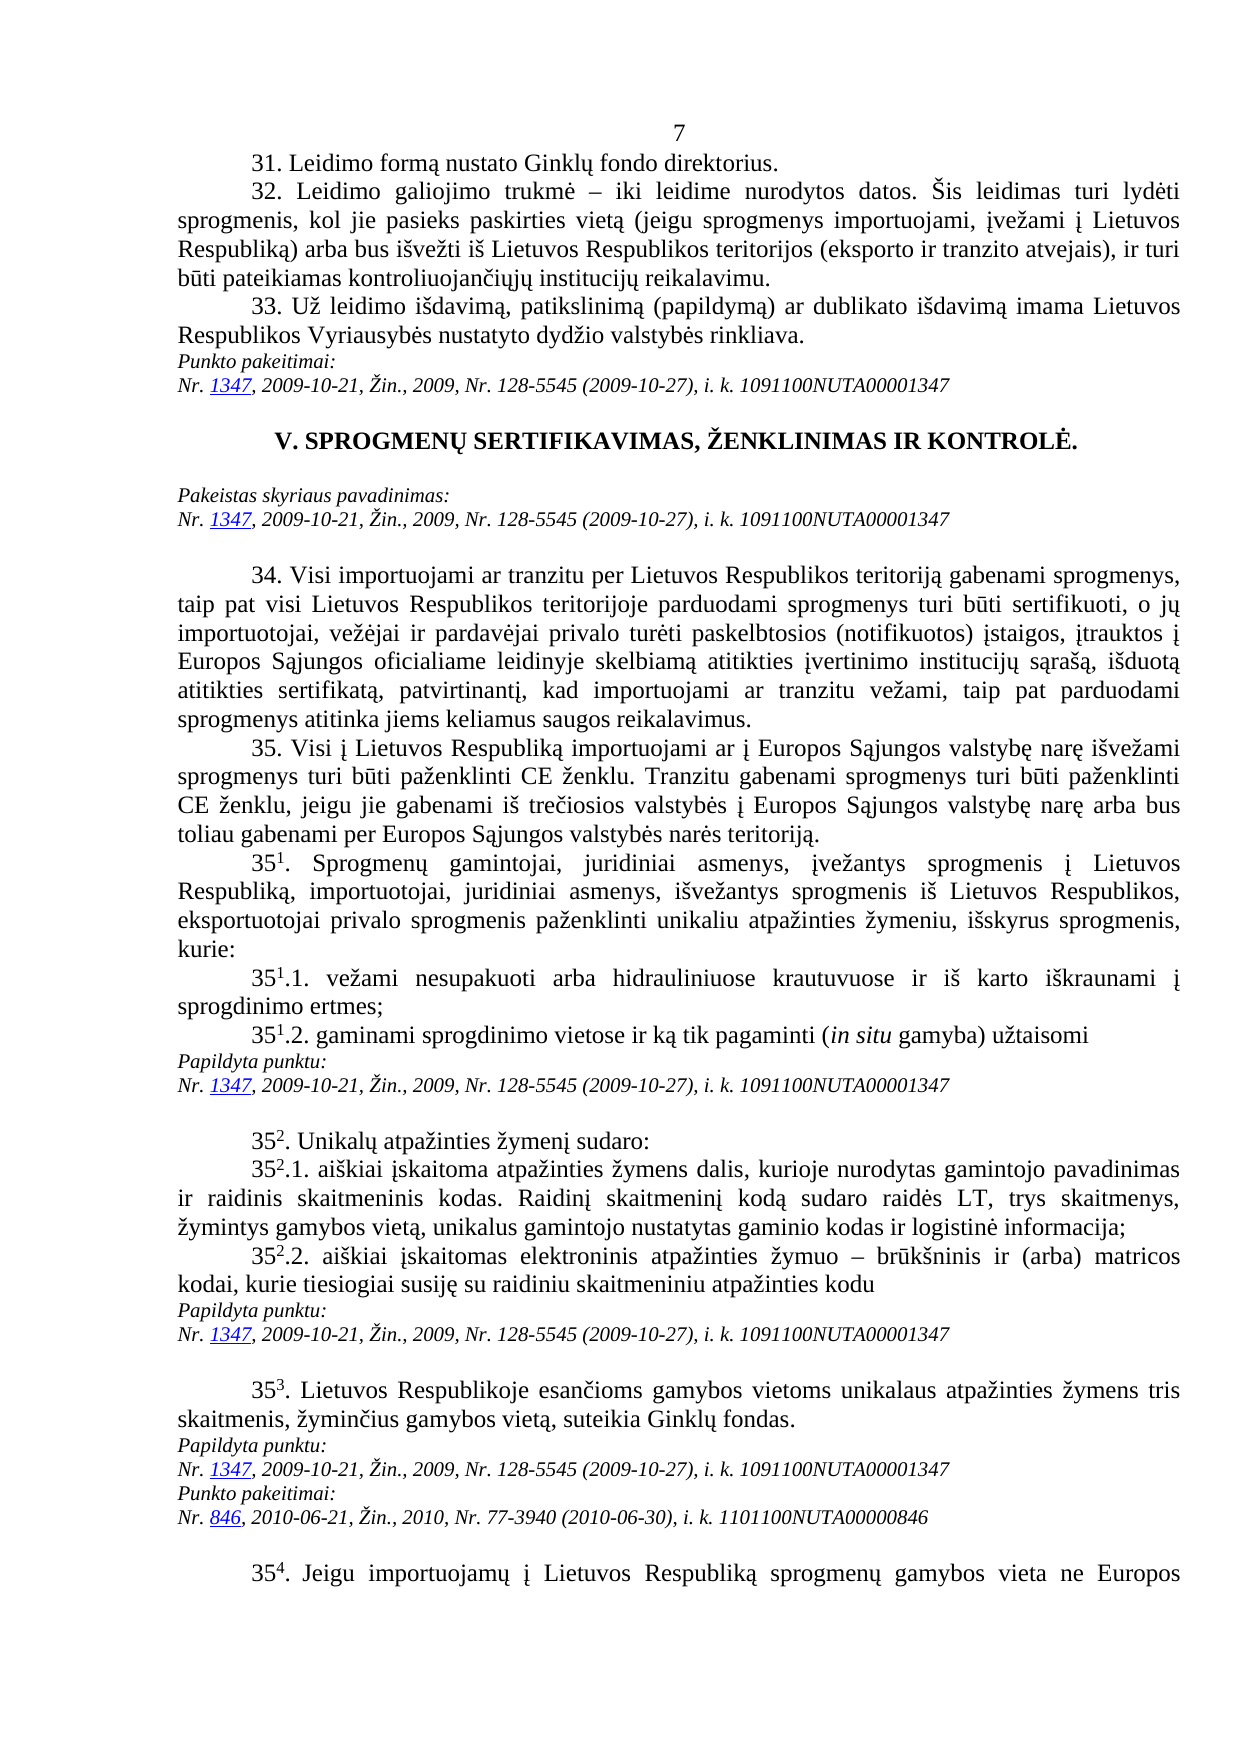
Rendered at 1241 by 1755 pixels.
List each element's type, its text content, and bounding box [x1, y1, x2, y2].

text V. SPROGMENŲ SERTIFIKAVIMAS, ŽENKLINIMAS IR KONTROLĖ. [177, 426, 1181, 454]
text 35. Visi į Lietuvos Respubliką importuojami ar į Europos Sąjungos valstybę narę išvežami sprogmenys turi būti paženklinti CE ženklu. Tranzitu gabenami sprogmenys turi būti paženklinti CE ženklu, jeigu jie gabenami iš trečiosios valstybės į Europos Sąjungos valstybę narę arba bus toliau gabenami per Europos Sąjungos valstybės narės teritoriją. [177, 733, 1181, 848]
text Nr. 1347, 2009-10-21, Žin., 2009, Nr. 128-5545 (2009-10-27), i. k. 1091100NUTA00001347 [177, 373, 1181, 397]
text 34. Visi importuojami ar tranzitu per Lietuvos Respublikos teritoriją gabenami sprogmenys, taip pat visi Lietuvos Respublikos teritorijoje parduodami sprogmenys turi būti sertifikuoti, o jų importuotojai, vežėjai ir pardavėjai privalo turėti paskelbtosios (notifikuotos) įstaigos, įtrauktos į Europos Sąjungos oficialiame leidinyje skelbiamą atitikties įvertinimo institucijų sąrašą, išduotą atitikties sertifikatą, patvirtinantį, kad importuojami ar tranzitu vežami, taip pat parduodami sprogmenys atitinka jiems keliamus saugos reikalavimus. [177, 560, 1181, 733]
text 351.1. vežami nesupakuoti arba hidrauliniuose krautuvuose ir iš karto iškraunami į sprogdinimo ertmes; [177, 963, 1181, 1020]
text Nr. 1347, 2009-10-21, Žin., 2009, Nr. 128-5545 (2009-10-27), i. k. 1091100NUTA00001347 [177, 507, 1181, 531]
text 351.2. gaminami sprogdinimo vietose ir ką tik pagaminti (in situ gamyba) užtaisomi [177, 1020, 1181, 1049]
text Nr. 1347, 2009-10-21, Žin., 2009, Nr. 128-5545 (2009-10-27), i. k. 1091100NUTA00001347 [177, 1073, 1181, 1097]
text 353. Lietuvos Respublikoje esančioms gamybos vietoms unikalaus atpažinties žymens tris skaitmenis, žyminčius gamybos vietą, suteikia Ginklų fondas. [177, 1375, 1181, 1433]
text 352.1. aiškiai įskaitoma atpažinties žymens dalis, kurioje nurodytas gamintojo pavadinimas ir raidinis skaitmeninis kodas. Raidinį skaitmeninį kodą sudaro raidės LT, trys skaitmenys, žymintys gamybos vietą, unikalus gamintojo nustatytas gaminio kodas ir logistinė informacija; [177, 1154, 1181, 1241]
text Papildyta punktu: [177, 1049, 1181, 1073]
text 352.2. aiškiai įskaitomas elektroninis atpažinties žymuo – brūkšninis ir (arba) matricos kodai, kurie tiesiogiai susiję su raidiniu skaitmeniniu atpažinties kodu [177, 1241, 1181, 1298]
text Papildyta punktu: [177, 1433, 1181, 1457]
text Nr. 846, 2010-06-21, Žin., 2010, Nr. 77-3940 (2010-06-30), i. k. 1101100NUTA00000846 [177, 1505, 1181, 1529]
text Pakeistas skyriaus pavadinimas: [177, 483, 1181, 507]
text 32. Leidimo galiojimo trukmė – iki leidime nurodytos datos. Šis leidimas turi lydėti sprogmenis, kol jie pasieks paskirties vietą (jeigu sprogmenys importuojami, įvežami į Lietuvos Respubliką) arba bus išvežti iš Lietuvos Respublikos teritorijos (eksporto ir tranzito atvejais), ir turi būti pateikiamas kontroliuojančiųjų institucijų reikalavimu. [177, 176, 1181, 291]
text 354. Jeigu importuojamų į Lietuvos Respubliką sprogmenų gamybos vieta ne Europos [177, 1558, 1181, 1586]
text Punkto pakeitimai: [177, 349, 1181, 373]
text 351. Sprogmenų gamintojai, juridiniai asmenys, įvežantys sprogmenis į Lietuvos Respubliką, importuotojai, juridiniai asmenys, išvežantys sprogmenis iš Lietuvos Respublikos, eksportuotojai privalo sprogmenis paženklinti unikaliu atpažinties žymeniu, išskyrus sprogmenis, kurie: [177, 848, 1181, 963]
text 31. Leidimo formą nustato Ginklų fondo direktorius. [177, 148, 1181, 176]
text Nr. 1347, 2009-10-21, Žin., 2009, Nr. 128-5545 (2009-10-27), i. k. 1091100NUTA00001347 [177, 1457, 1181, 1481]
text 352. Unikalų atpažinties žymenį sudaro: [177, 1126, 1181, 1154]
text Nr. 1347, 2009-10-21, Žin., 2009, Nr. 128-5545 (2009-10-27), i. k. 1091100NUTA00001347 [177, 1322, 1181, 1346]
text Punkto pakeitimai: [177, 1481, 1181, 1505]
text Papildyta punktu: [177, 1298, 1181, 1322]
text 33. Už leidimo išdavimą, patikslinimą (papildymą) ar dublikato išdavimą imama Lietuvos Respublikos Vyriausybės nustatyto dydžio valstybės rinkliava. [177, 291, 1181, 349]
